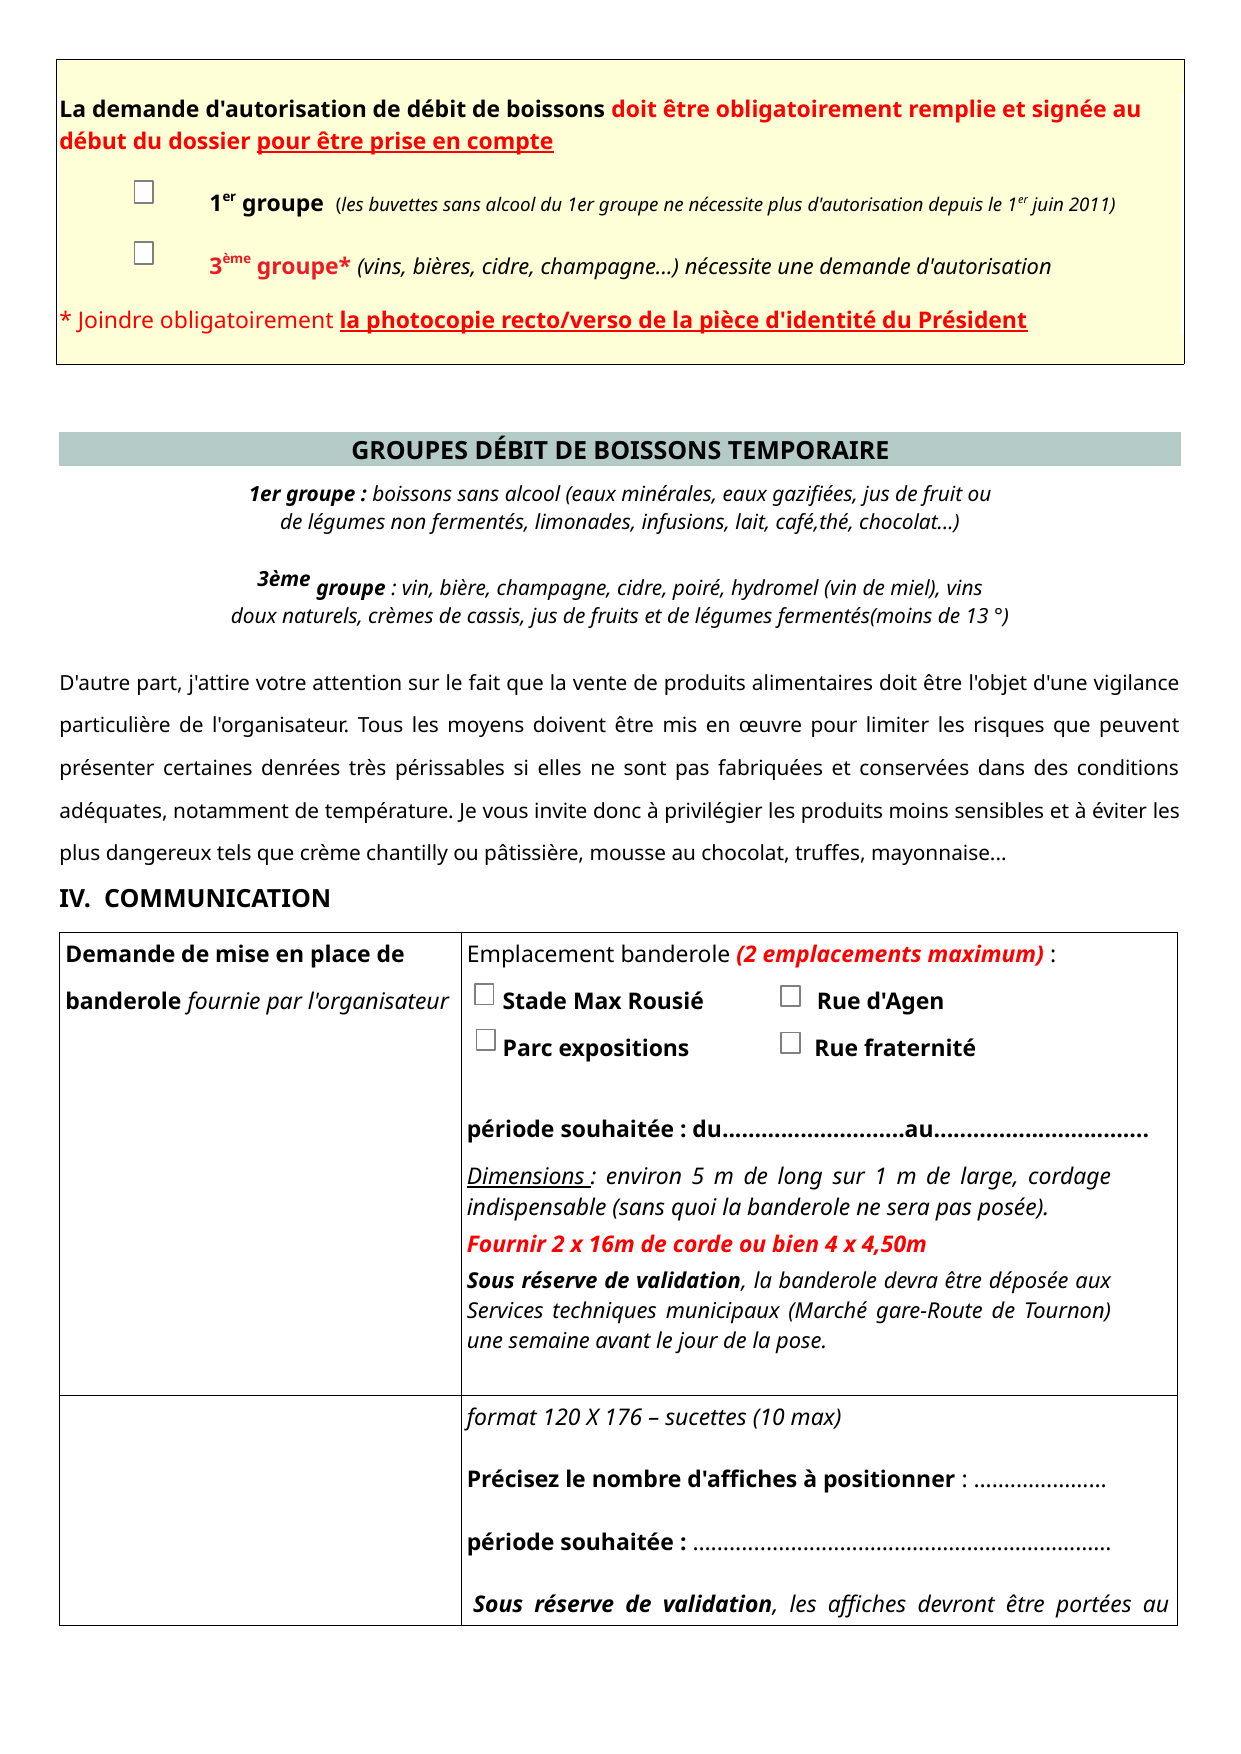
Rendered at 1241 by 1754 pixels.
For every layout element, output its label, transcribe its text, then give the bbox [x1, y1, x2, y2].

text de légumes non fermentés, limonades, infusions, lait, café,thé, chocolat...) [59, 507, 1181, 536]
text 1er groupe (les buvettes sans alcool du 1er groupe ne nécessite plus d'autorisation depuis le 1er juin 2011) [59, 187, 1181, 218]
text * Joindre obligatoirement la photocopie recto/verso de la pièce d'identité du Président [59, 303, 1181, 332]
text doux naturels, crèmes de cassis, jus de fruits et de légumes fermentés(moins de 13 °) [59, 601, 1181, 630]
text 1er groupe : boissons sans alcool (eaux minérales, eaux gazifiées, jus de fruit ou [59, 479, 1181, 507]
text GROUPES DÉBIT DE BOISSONS TEMPORAIRE [59, 432, 1181, 466]
text IV. COMMUNICATION [59, 881, 1181, 915]
table_header Emplacement banderole (2 emplacements maximum) : Stade Max Rousié Rue d'Agen Parc expositions Rue fraternité période souhaitée : du................………...au..........................……. Dimensions : environ 5 m de long sur 1 m de large, cordage indispensable (sans quoi la banderole ne sera pas posée). Fournir 2 x 16m de corde ou bien 4 x 4,50m Sous réserve de validation, la banderole devra être déposée aux Services techniques municipaux (Marché gare-Route de Tournon) une semaine avant le jour de la pose. [462, 933, 1177, 1395]
text 3ème groupe* (vins, bières, cidre, champagne...) nécessite une demande d'autorisation [59, 249, 1181, 281]
table_cell [60, 1396, 461, 1625]
text 3ème groupe : vin, bière, champagne, cidre, poiré, hydromel (vin de miel), vins [59, 564, 1181, 601]
text La demande d'autorisation de débit de boissons doit être obligatoirement remplie et signée au début du dossier pour être prise en compte [59, 93, 1181, 156]
text D'autre part, j'attire votre attention sur le fait que la vente de produits alimentaires doit être l'objet d'une vigilance particulière de l'organisateur. Tous les moyens doivent être mis en œuvre pour limiter les risques que peuvent présenter certaines denrées très périssables si elles ne sont pas fabriquées et conservées dans des conditions adéquates, notamment de température. Je vous invite donc à privilégier les produits moins sensibles et à éviter les plus dangereux tels que crème chantilly ou pâtissière, mousse au chocolat, truffes, mayonnaise... [59, 668, 1181, 867]
table_header Demande de mise en place de banderole fournie par l'organisateur [60, 933, 461, 1395]
table_cell format 120 X 176 – sucettes (10 max) Précisez le nombre d'affiches à positionner : ….……………… période souhaitée : ….....................……………………………………… Sous réserve de validation, les affiches devront être portées au [462, 1396, 1177, 1625]
